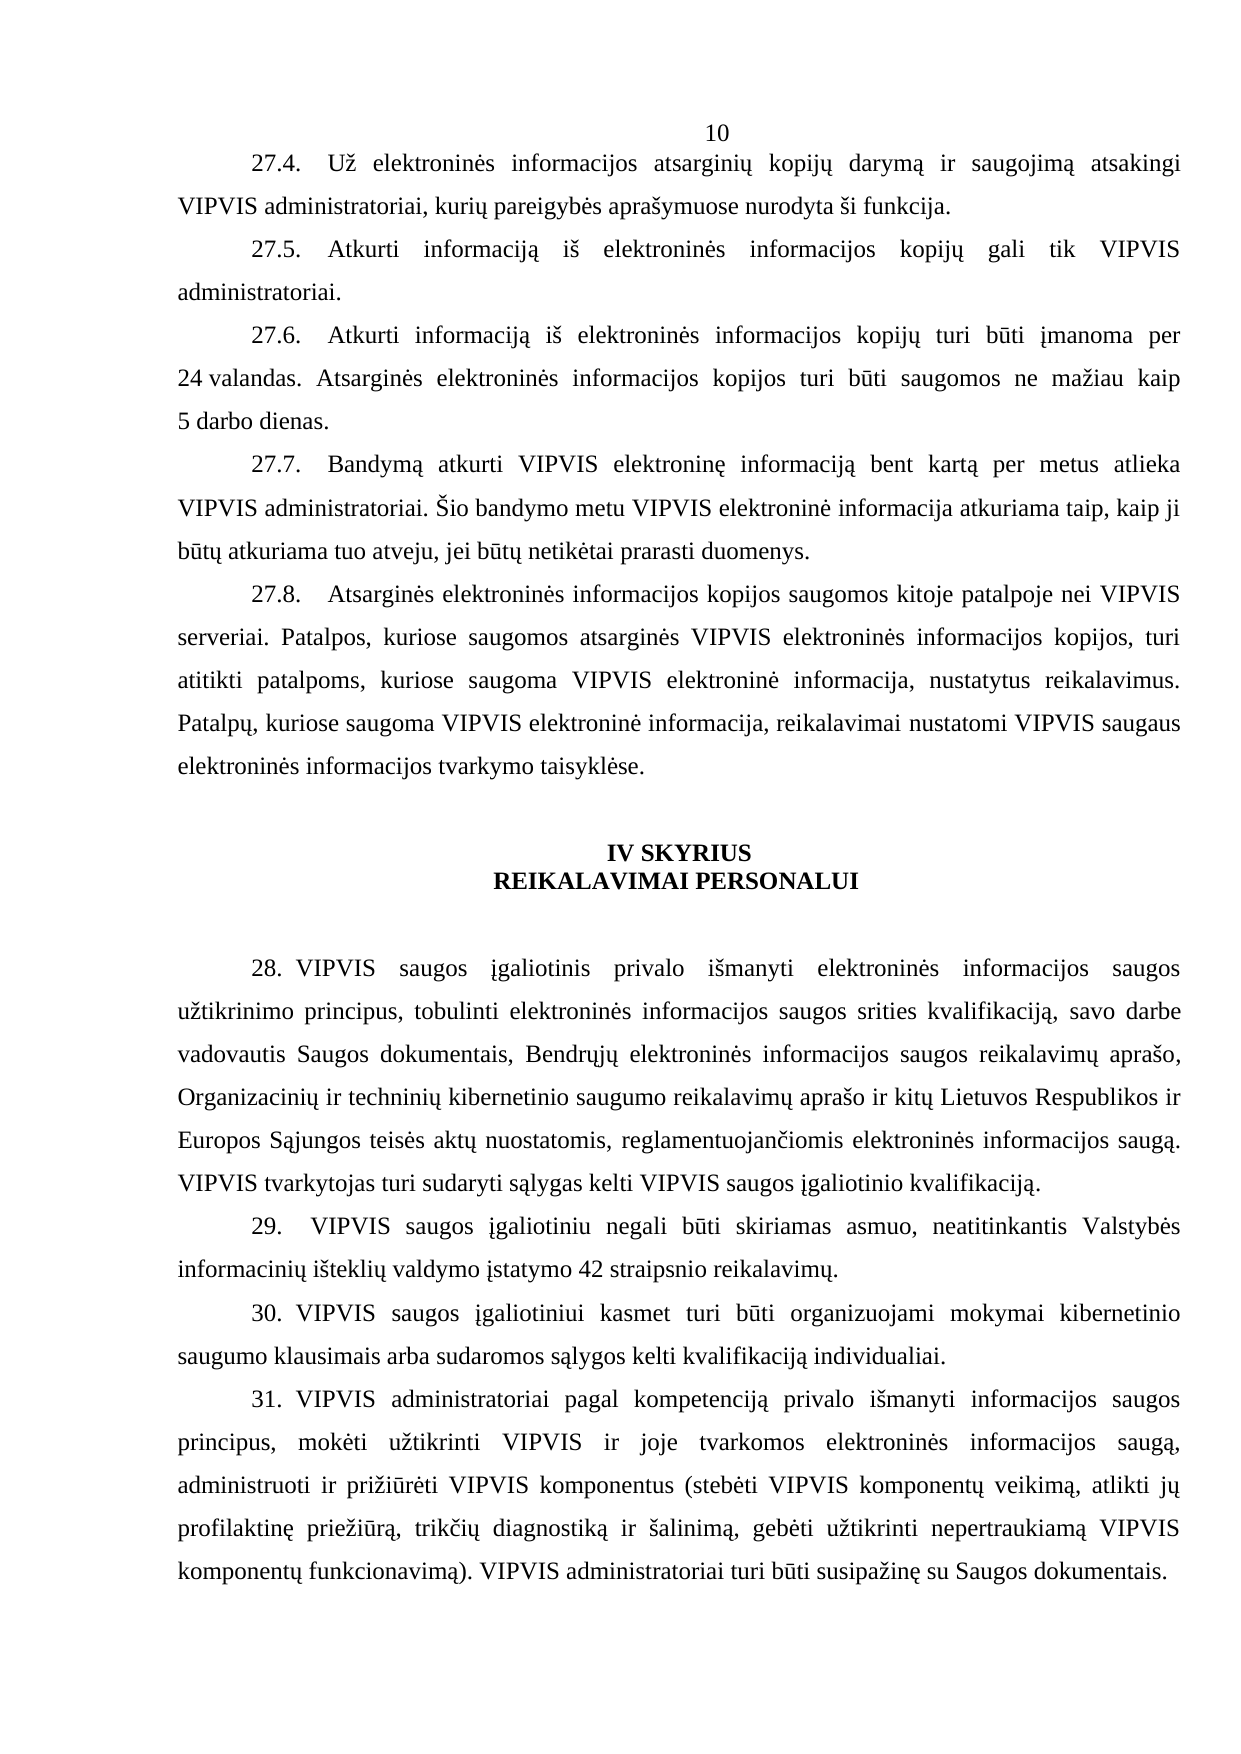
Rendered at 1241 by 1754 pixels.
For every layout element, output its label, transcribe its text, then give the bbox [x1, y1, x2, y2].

text 27.7. Bandymą atkurti VIPVIS elektroninę informaciją bent kartą per metus atlieka VIPVIS administratoriai. Šio bandymo metu VIPVIS elektroninė informacija atkuriama taip, kaip ji būtų atkuriama tuo atveju, jei būtų netikėtai prarasti duomenys. [177, 449, 1181, 564]
text 29. VIPVIS saugos įgaliotiniu negali būti skiriamas asmuo, neatitinkantis Valstybės informacinių išteklių valdymo įstatymo 42 straipsnio reikalavimų. [177, 1211, 1181, 1283]
text 31. VIPVIS administratoriai pagal kompetenciją privalo išmanyti informacijos saugos principus, mokėti užtikrinti VIPVIS ir joje tvarkomos elektroninės informacijos saugą, administruoti ir prižiūrėti VIPVIS komponentus (stebėti VIPVIS komponentų veikimą, atlikti jų profilaktinę priežiūrą, trikčių diagnostiką ir šalinimą, gebėti užtikrinti nepertraukiamą VIPVIS komponentų funkcionavimą). VIPVIS administratoriai turi būti susipažinę su Saugos dokumentais. [177, 1384, 1181, 1585]
text 27.5. Atkurti informaciją iš elektroninės informacijos kopijų gali tik VIPVIS administratoriai. [177, 234, 1181, 306]
text 28. VIPVIS saugos įgaliotinis privalo išmanyti elektroninės informacijos saugos užtikrinimo principus, tobulinti elektroninės informacijos saugos srities kvalifikaciją, savo darbe vadovautis Saugos dokumentais, Bendrųjų elektroninės informacijos saugos reikalavimų aprašo, Organizacinių ir techninių kibernetinio saugumo reikalavimų aprašo ir kitų Lietuvos Respublikos ir Europos Sąjungos teisės aktų nuostatomis, reglamentuojančiomis elektroninės informacijos saugą. VIPVIS tvarkytojas turi sudaryti sąlygas kelti VIPVIS saugos įgaliotinio kvalifikaciją. [177, 953, 1181, 1197]
text 27.4. Už elektroninės informacijos atsarginių kopijų darymą ir saugojimą atsakingi VIPVIS administratoriai, kurių pareigybės aprašymuose nurodyta ši funkcija. [177, 148, 1181, 219]
text 30. VIPVIS saugos įgaliotiniui kasmet turi būti organizuojami mokymai kibernetinio saugumo klausimais arba sudaromos sąlygos kelti kvalifikaciją individualiai. [177, 1298, 1181, 1369]
text IV SKYRIUS [177, 838, 1181, 866]
text 27.6. Atkurti informaciją iš elektroninės informacijos kopijų turi būti įmanoma per 24 valandas. Atsarginės elektroninės informacijos kopijos turi būti saugomos ne mažiau kaip 5 darbo dienas. [177, 320, 1181, 435]
text 27.8. Atsarginės elektroninės informacijos kopijos saugomos kitoje patalpoje nei VIPVIS serveriai. Patalpos, kuriose saugomos atsarginės VIPVIS elektroninės informacijos kopijos, turi atitikti patalpoms, kuriose saugoma VIPVIS elektroninė informacija, nustatytus reikalavimus. Patalpų, kuriose saugoma VIPVIS elektroninė informacija, reikalavimai nustatomi VIPVIS saugaus elektroninės informacijos tvarkymo taisyklėse. [177, 579, 1181, 780]
text Reikalavimai PERSONALUI [177, 866, 1181, 895]
